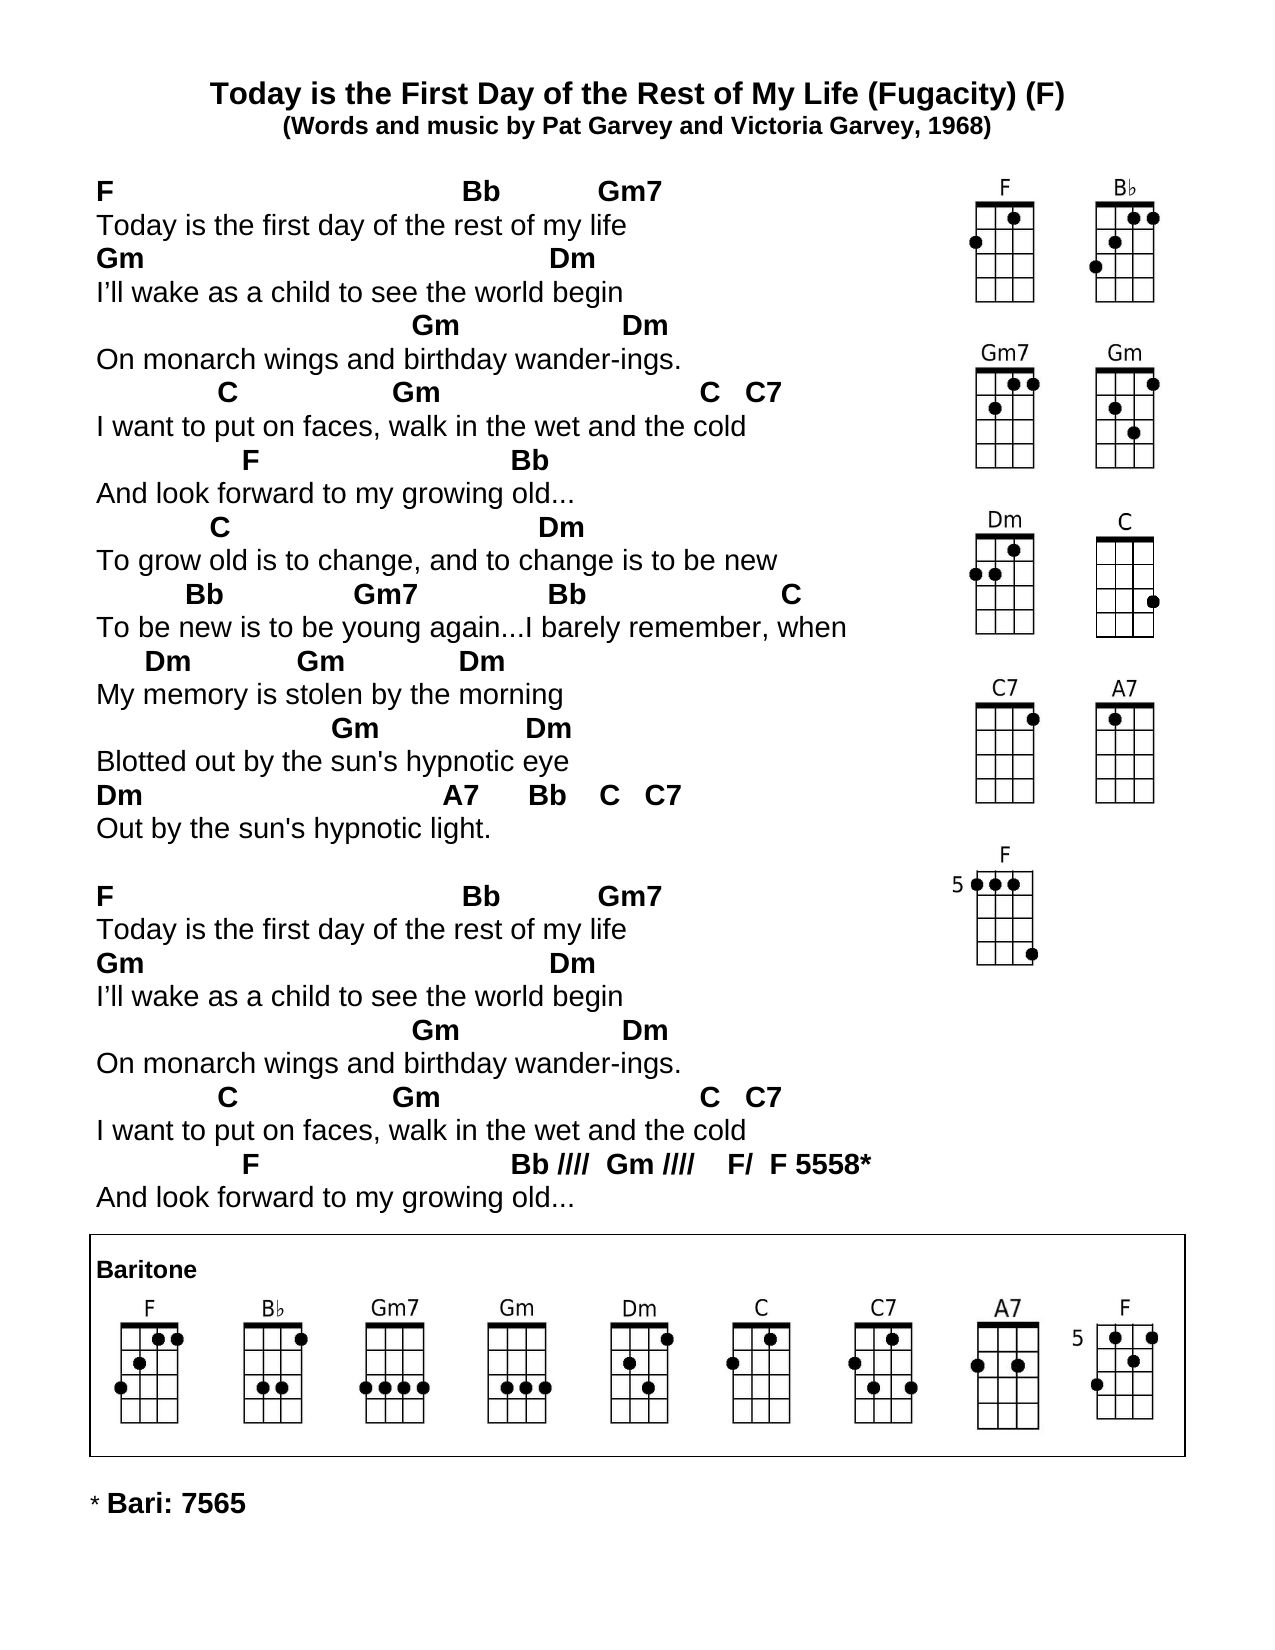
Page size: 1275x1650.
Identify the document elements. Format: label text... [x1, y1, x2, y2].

table_cell [1065, 335, 1185, 501]
text * Bari: 7565 [90, 1486, 1185, 1519]
picture [827, 1295, 940, 1446]
table_cell [212, 1290, 334, 1456]
table_cell [334, 1235, 456, 1290]
picture [216, 1295, 330, 1446]
table_cell [945, 1235, 1065, 1290]
picture [1068, 174, 1182, 325]
table_cell [945, 335, 1065, 501]
table_cell [700, 1235, 822, 1290]
picture [1068, 509, 1182, 660]
table_cell [823, 1235, 945, 1290]
table_cell [1065, 670, 1185, 837]
table_cell [945, 837, 1065, 1234]
table_header [945, 169, 1065, 335]
picture [1070, 1295, 1180, 1441]
picture [705, 1295, 818, 1446]
table_cell [945, 1290, 1065, 1456]
table_cell [1065, 1290, 1184, 1456]
table_cell Baritone [91, 1235, 212, 1290]
picture [948, 340, 1062, 491]
table_cell [578, 1290, 700, 1456]
picture [1068, 676, 1182, 826]
picture [952, 1295, 1058, 1446]
table_cell [578, 1235, 700, 1290]
table_cell [456, 1290, 578, 1456]
table_cell [91, 1290, 212, 1456]
picture [338, 1295, 452, 1446]
picture [948, 174, 1062, 325]
picture [583, 1295, 696, 1446]
picture [1068, 340, 1182, 491]
table_header [1065, 169, 1185, 335]
table_cell [212, 1235, 334, 1290]
table_cell [823, 1290, 945, 1456]
table_cell [1065, 501, 1185, 670]
table_header F Bb Gm7 Today is the first day of the rest of my life Gm Dm I’ll wake as a child to see the world begin Gm Dm On monarch wings and birthday wander-ings. C Gm C C7 I want to put on faces, walk in the wet and the cold F Bb And look forward to my growing old... C Dm To grow old is to change, and to change is to be new Bb Gm7 Bb C To be new is to be young again...I barely remember, when Dm Gm Dm My memory is stolen by the morning Gm Dm Blotted out by the sun's hypnotic eye Dm A7 Bb C C7 Out by the sun's hypnotic light. F Bb Gm7 Today is the first day of the rest of my life Gm Dm I’ll wake as a child to see the world begin Gm Dm On monarch wings and birthday wander-ings. C Gm C C7 I want to put on faces, walk in the wet and the cold F Bb //// Gm //// F/ F 5558* And look forward to my growing old... [90, 169, 945, 1234]
picture [461, 1295, 574, 1446]
text (Words and music by Pat Garvey and Victoria Garvey, 1968) [90, 111, 1185, 140]
picture [948, 506, 1062, 657]
table_cell [700, 1290, 822, 1456]
table_cell [945, 501, 1065, 670]
picture [948, 676, 1062, 826]
table_cell [945, 670, 1065, 837]
table_cell [1065, 1235, 1184, 1290]
table_cell [1065, 837, 1185, 1234]
picture [950, 842, 1060, 987]
text Today is the First Day of the Rest of My Life (Fugacity) (F) [90, 75, 1185, 111]
table_cell [456, 1235, 578, 1290]
picture [93, 1295, 206, 1446]
table_cell [334, 1290, 456, 1456]
